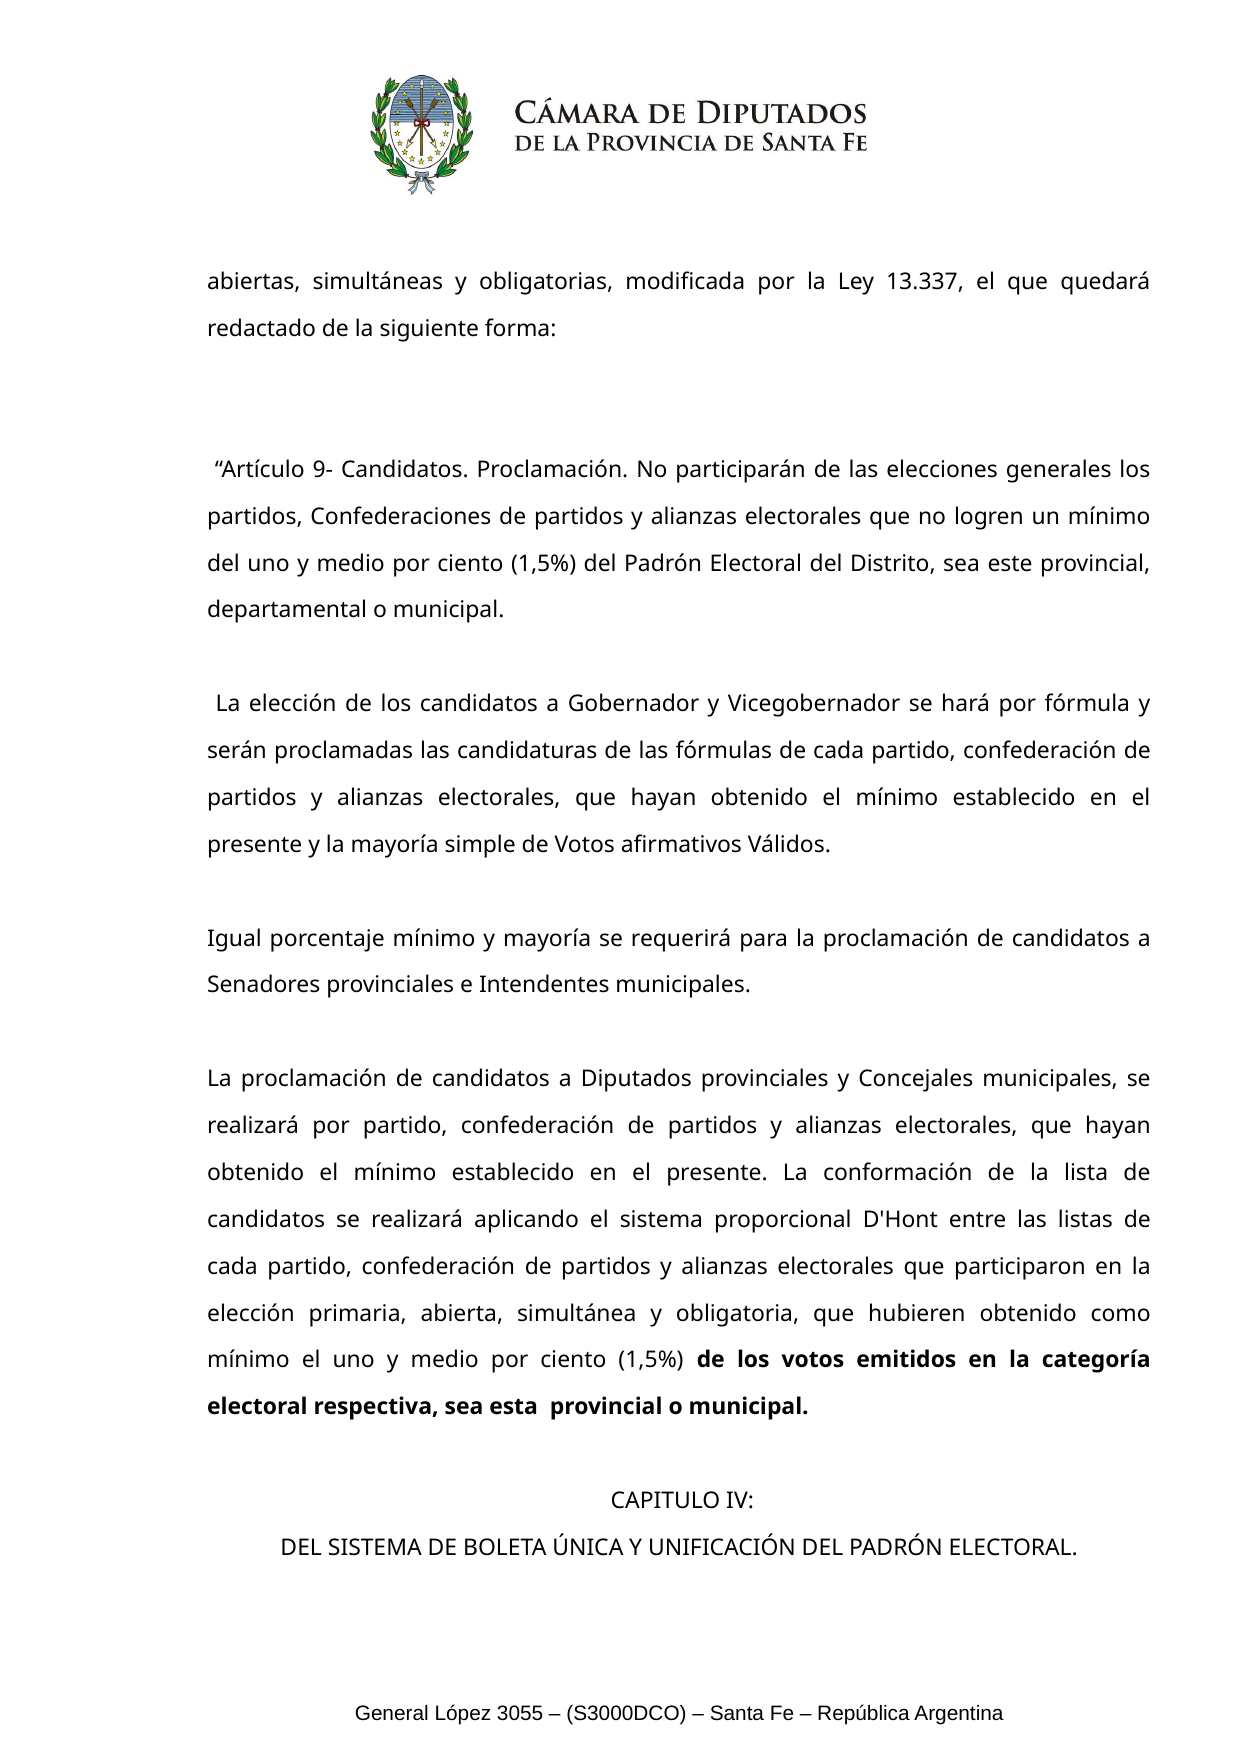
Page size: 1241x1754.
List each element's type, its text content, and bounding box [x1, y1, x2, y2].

text Igual porcentaje mínimo y mayoría se requerirá para la proclamación de candidatos a Senadores provinciales e Intendentes municipales. [207, 922, 1152, 1000]
text DEL SISTEMA DE BOLETA ÚNICA Y UNIFICACIÓN DEL PADRÓN ELECTORAL. [207, 1531, 1152, 1562]
picture [370, 75, 867, 199]
text abiertas, simultáneas y obligatorias, modificada por la Ley 13.337, el que quedará redactado de la siguiente forma: [207, 265, 1152, 343]
text La proclamación de candidatos a Diputados provinciales y Concejales municipales, se realizará por partido, confederación de partidos y alianzas electorales, que hayan obtenido el mínimo establecido en el presente. La conformación de la lista de candidatos se realizará aplicando el sistema proporcional D'Hont entre las listas de cada partido, confederación de partidos y alianzas electorales que participaron en la elección primaria, abierta, simultánea y obligatoria, que hubieren obtenido como mínimo el uno y medio por ciento (1,5%) de los votos emitidos en la categoría electoral respectiva, sea esta provincial o municipal. [207, 1062, 1152, 1422]
text La elección de los candidatos a Gobernador y Vicegobernador se hará por fórmula y serán proclamadas las candidaturas de las fórmulas de cada partido, confederación de partidos y alianzas electorales, que hayan obtenido el mínimo establecido en el presente y la mayoría simple de Votos afirmativos Válidos. [207, 687, 1152, 859]
text “Artículo 9- Candidatos. Proclamación. No participarán de las elecciones generales los partidos, Confederaciones de partidos y alianzas electorales que no logren un mínimo del uno y medio por ciento (1,5%) del Padrón Electoral del Distrito, sea este provincial, departamental o municipal. [207, 453, 1152, 625]
text CAPITULO IV: [207, 1484, 1152, 1515]
